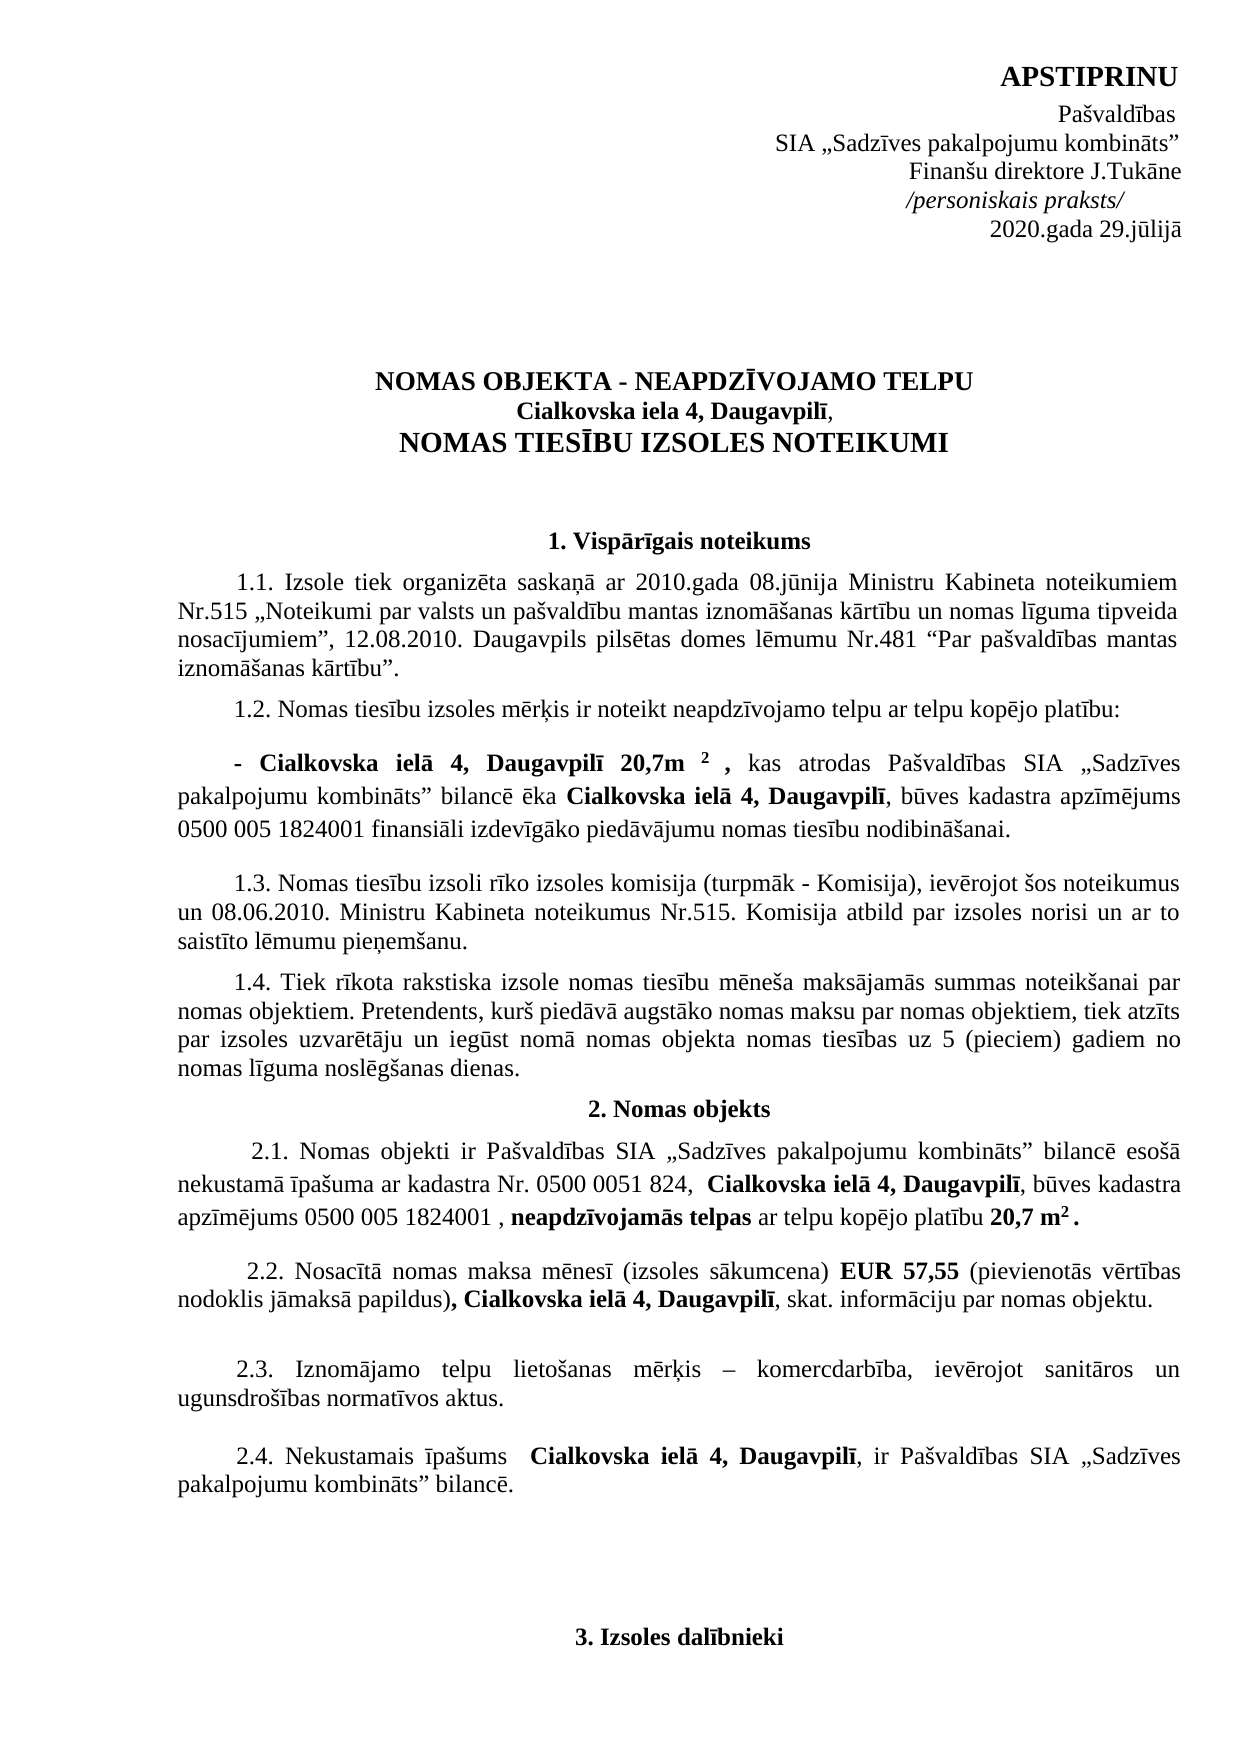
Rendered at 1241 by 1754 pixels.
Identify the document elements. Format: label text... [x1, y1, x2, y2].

text 3. Izsoles dalībnieki [177, 1622, 1181, 1651]
text 1.3. Nomas tiesību izsoli rīko izsoles komisija (turpmāk - Komisija), ievērojot šos noteikumus un 08.06.2010. Ministru Kabineta noteikumus Nr.515. Komisija atbild par izsoles norisi un ar to saistīto lēmumu pieņemšanu. [177, 868, 1181, 954]
text 1.1. Izsole tiek organizēta saskaņā ar 2010.gada 08.jūnija Ministru Kabineta noteikumiem Nr.515 „Noteikumi par valsts un pašvaldību mantas iznomāšanas kārtību un nomas līguma tipveida nosacījumiem”, 12.08.2010. Daugavpils pilsētas domes lēmumu Nr.481 “Par pašvaldības mantas iznomāšanas kārtību”. [177, 567, 1178, 682]
text Cialkovska iela 4, Daugavpilī, [177, 396, 1178, 425]
text 1. Vispārīgais noteikums [177, 526, 1181, 554]
text 2. Nomas objekts [177, 1094, 1181, 1123]
text 1.4. Tiek rīkota rakstiska izsole nomas tiesību mēneša maksājamās summas noteikšanai par nomas objektiem. Pretendents, kurš piedāvā augstāko nomas maksu par nomas objektiem, tiek atzīts par izsoles uzvarētāju un iegūst nomā nomas objekta nomas tiesības uz 5 (pieciem) gadiem no nomas līguma noslēgšanas dienas. [177, 967, 1181, 1082]
text /personiskais praksts/ [815, 185, 1182, 214]
text 2.3. Iznomājamo telpu lietošanas mērķis – komercdarbība, ievērojot sanitāros un ugunsdrošības normatīvos aktus. [177, 1354, 1181, 1412]
text 2.1. Nomas objekti ir Pašvaldības SIA „Sadzīves pakalpojumu kombināts” bilancē esošā nekustamā īpašuma ar kadastra Nr. 0500 0051 824, Cialkovska ielā 4, Daugavpilī, būves kadastra apzīmējums 0500 005 1824001 , neapdzīvojamās telpas ar telpu kopējo platību 20,7 m2 . [177, 1136, 1181, 1231]
text - Cialkovska ielā 4, Daugavpilī 20,7m 2 , kas atrodas Pašvaldības SIA „Sadzīves pakalpojumu kombināts” bilancē ēka Cialkovska ielā 4, Daugavpilī, būves kadastra apzīmējums 0500 005 1824001 finansiāli izdevīgāko piedāvājumu nomas tiesību nodibināšanai. [177, 748, 1181, 843]
text 2020.gada 29.jūlijā [815, 214, 1182, 243]
text 2.2. Nosacītā nomas maksa mēnesī (izsoles sākumcena) EUR 57,55 (pievienotās vērtības nodoklis jāmaksā papildus), Cialkovska ielā 4, Daugavpilī, skat. informāciju par nomas objektu. [177, 1256, 1181, 1313]
text Pašvaldības [815, 99, 1182, 128]
text nomas tiesību izsoles noTEIKUMI [177, 425, 1178, 458]
text 2.4. Nekustamais īpašums Cialkovska ielā 4, Daugavpilī, ir Pašvaldības SIA „Sadzīves pakalpojumu kombināts” bilancē. [177, 1441, 1181, 1498]
text Finanšu direktore J.Tukāne [815, 156, 1182, 185]
text Nomas objekta - neapdzīvojamo telpu [177, 365, 1178, 396]
subtitle APSTIPRINU [814, 59, 1178, 93]
text 1.2. Nomas tiesību izsoles mērķis ir noteikt neapdzīvojamo telpu ar telpu kopējo platību: [177, 694, 1181, 723]
text SIA „Sadzīves pakalpojumu kombināts” [693, 128, 1182, 156]
